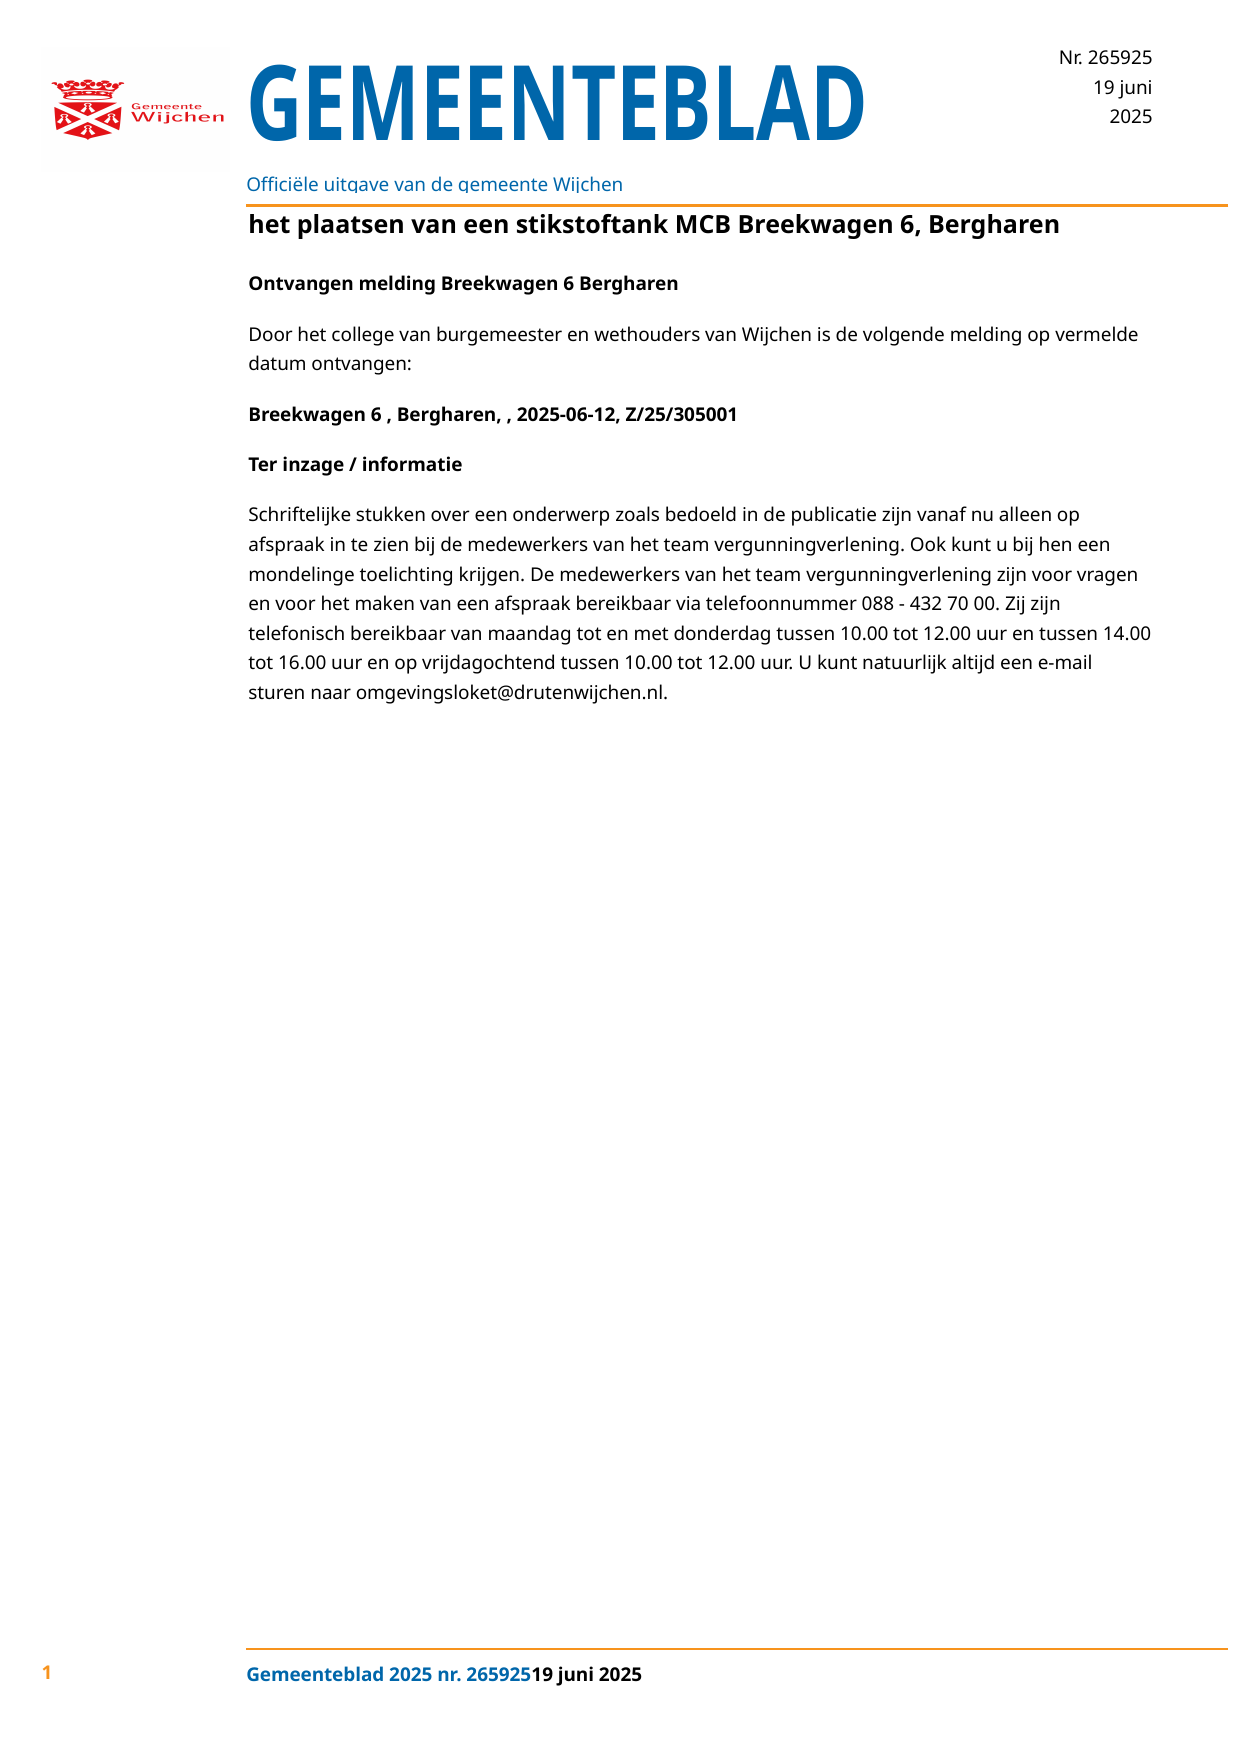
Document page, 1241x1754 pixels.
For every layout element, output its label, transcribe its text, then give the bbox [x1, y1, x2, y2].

picture [41, 47, 231, 172]
text Ter inzage / informatie [248, 451, 1152, 477]
text Schriftelijke stukken over een onderwerp zoals bedoeld in de publicatie zijn vanaf nu alleen op afspraak in te zien bij de medewerkers van het team vergunningverlening. Ook kunt u bij hen een mondelinge toelichting krijgen. De medewerkers van het team vergunningverlening zijn voor vragen en voor het maken van een afspraak bereikbaar via telefoonnummer 088 - 432 70 00. Zij zijn telefonisch bereikbaar van maandag tot en met donderdag tussen 10.00 tot 12.00 uur en tussen 14.00 tot 16.00 uur en op vrijdagochtend tussen 10.00 tot 12.00 uur. U kunt natuurlijk altijd een e-mail sturen naar omgevingsloket@drutenwijchen.nl. [248, 502, 1152, 705]
text het plaatsen van een stikstoftank MCB Breekwagen 6, Bergharen [248, 207, 1152, 241]
text Breekwagen 6 , Bergharen, , 2025-06-12, Z/25/305001 [248, 401, 1152, 426]
text Door het college van burgemeester en wethouders van Wijchen is de volgende melding op vermelde datum ontvangen: [248, 321, 1152, 376]
text Ontvangen melding Breekwagen 6 Bergharen [248, 270, 1152, 296]
